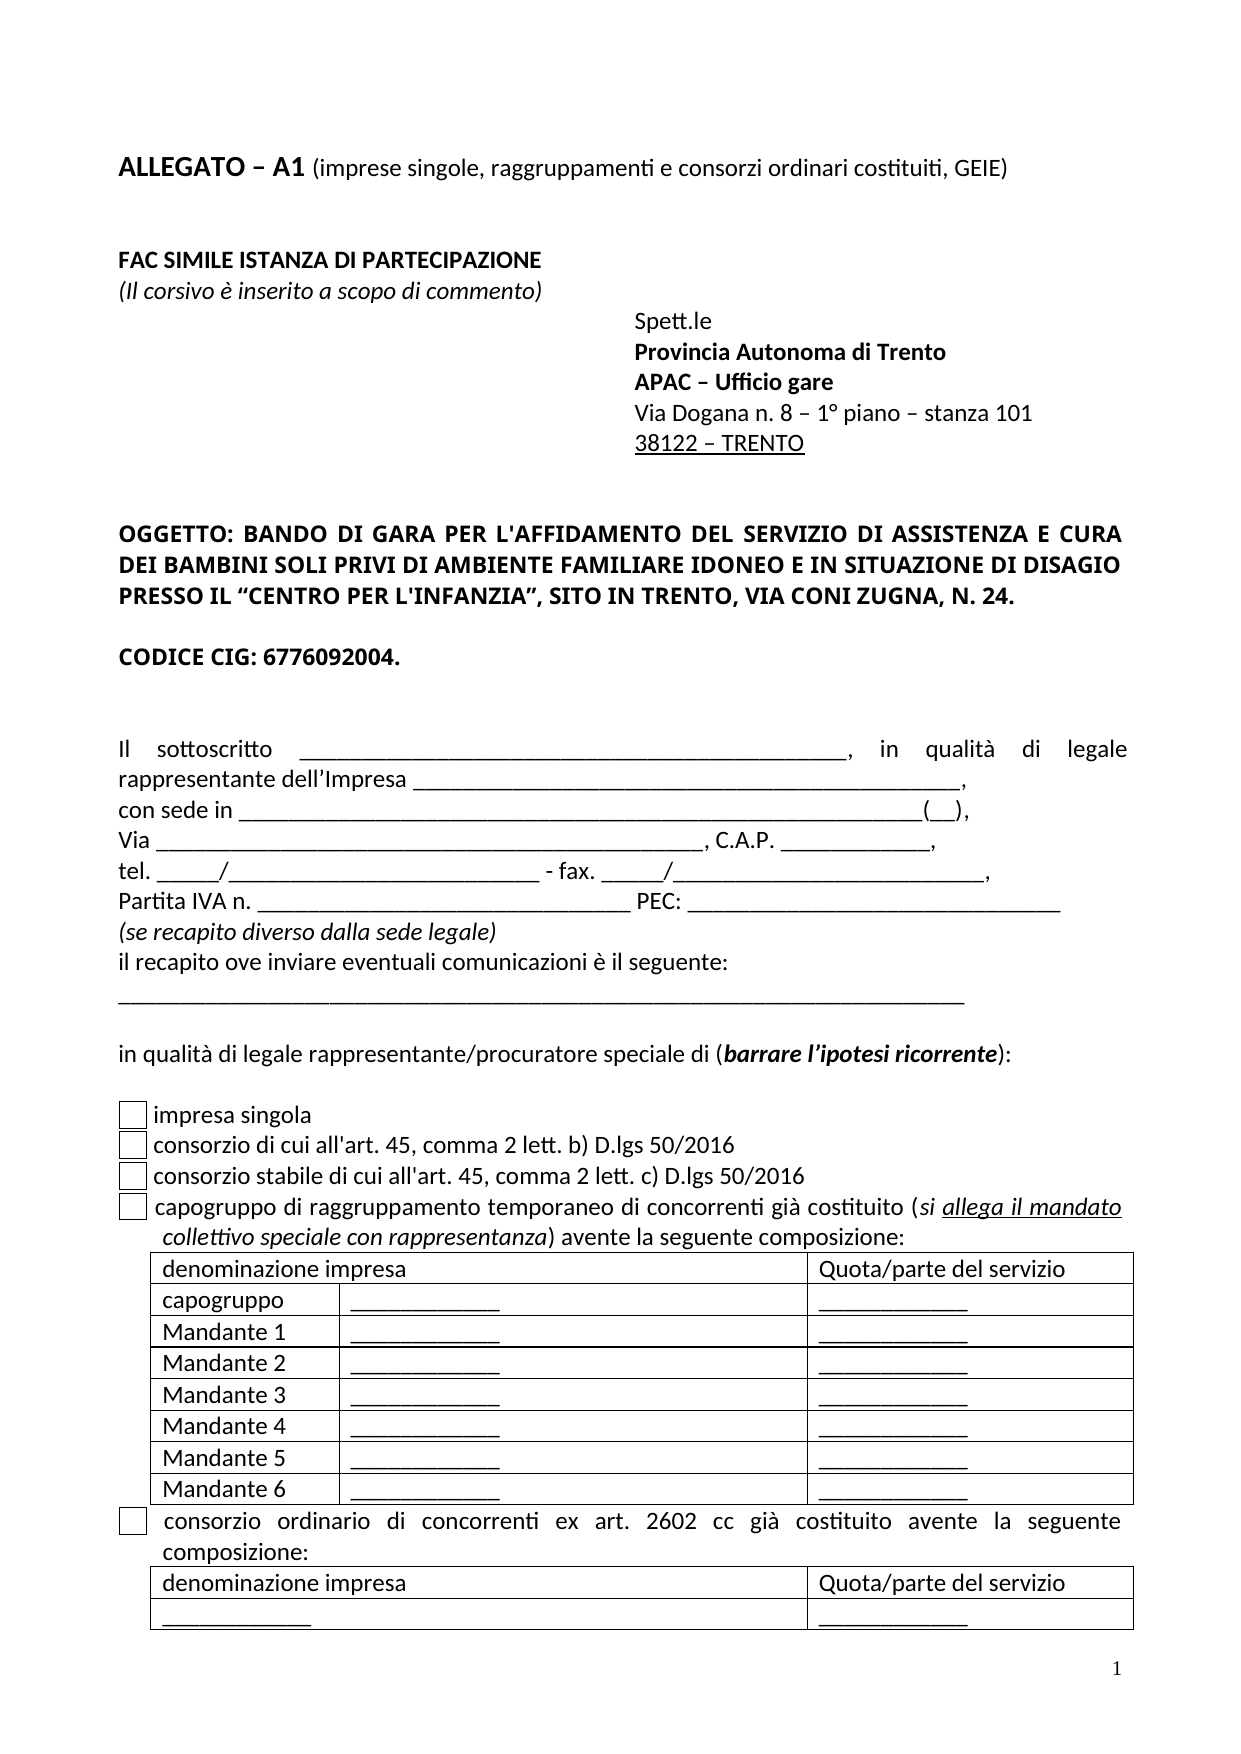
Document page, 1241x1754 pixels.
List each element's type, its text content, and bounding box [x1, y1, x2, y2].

table_cell ____________ [340, 1442, 807, 1473]
text consorzio ordinario di concorrenti ex art. 2602 cc già costituito avente la seguente composizione: [118, 1505, 1122, 1566]
text capogruppo di raggruppamento temporaneo di concorrenti già costituito (si allega il mandato collettivo speciale con rappresentanza) avente la seguente composizione: [118, 1191, 1122, 1252]
subtitle Via Dogana n. 8 – 1° piano – stanza 101 [634, 397, 1122, 427]
table_cell Mandante 3 [151, 1379, 339, 1409]
text tel. _____/_________________________ - fax. _____/_________________________, [118, 855, 1128, 885]
table_header denominazione impresa [151, 1567, 807, 1598]
text Il sottoscritto ____________________________________________, in qualità di legale rappresentante dell’Impresa ____________________________________________, [118, 733, 1128, 794]
subtitle 38122 – TRENTO [634, 427, 1122, 458]
table_header Quota/parte del servizio [808, 1567, 1133, 1598]
text Partita IVA n. ______________________________ PEC: ______________________________ [118, 885, 1128, 916]
text impresa singola [118, 1099, 1122, 1129]
table_cell ____________ [340, 1316, 807, 1346]
table_cell capogruppo [151, 1284, 339, 1315]
table_cell ____________ [808, 1284, 1133, 1315]
table_cell Mandante 2 [151, 1348, 339, 1378]
table_cell ____________ [340, 1379, 807, 1409]
text CODICE CIG: 6776092004. [118, 641, 1122, 672]
table_cell ____________ [340, 1411, 807, 1441]
text ____________________________________________________________________ [118, 977, 1122, 1007]
text OGGETTO: BANDO DI GARA PER L'AFFIDAMENTO DEL SERVIZIO DI ASSISTENZA E CURA DEI BAMBINI SOLI PRIVI DI AMBIENTE FAMILIARE IDONEO E IN SITUAZIONE DI DISAGIO PRESSO IL “CENTRO PER L'INFANZIA”, SITO IN TRENTO, VIA CONI ZUGNA, N. 24. [118, 518, 1122, 611]
text (Il corsivo è inserito a scopo di commento) [118, 275, 1122, 305]
text con sede in _______________________________________________________(__), [118, 794, 1128, 824]
table_cell ____________ [808, 1442, 1133, 1473]
text in qualità di legale rappresentante/procuratore speciale di (barrare l’ipotesi ricorrente): [118, 1038, 1122, 1068]
text Provincia Autonoma di Trento [118, 336, 1122, 366]
table_cell Mandante 4 [151, 1411, 339, 1441]
table_cell ____________ [808, 1599, 1133, 1629]
text FAC SIMILE ISTANZA DI PARTECIPAZIONE [118, 244, 1023, 275]
table_cell ____________ [808, 1316, 1133, 1346]
table_cell ____________ [808, 1379, 1133, 1409]
table_cell ____________ [808, 1474, 1133, 1504]
table_cell Mandante 5 [151, 1442, 339, 1473]
text il recapito ove inviare eventuali comunicazioni è il seguente: [118, 946, 1122, 977]
text ALLEGATO – A1 (imprese singole, raggruppamenti e consorzi ordinari costituiti, GEIE) [118, 148, 1226, 183]
table_cell ____________ [340, 1348, 807, 1378]
text APAC – Ufficio gare [118, 366, 1122, 397]
table_header denominazione impresa [151, 1253, 807, 1283]
text consorzio stabile di cui all'art. 45, comma 2 lett. c) D.lgs 50/2016 [118, 1160, 1122, 1191]
text Via ____________________________________________, C.A.P. ____________, [118, 824, 1128, 855]
table_cell ____________ [808, 1411, 1133, 1441]
text (se recapito diverso dalla sede legale) [118, 916, 1122, 946]
table_cell ____________ [340, 1284, 807, 1315]
subtitle Spett.le [634, 305, 1122, 336]
table_cell Mandante 6 [151, 1474, 339, 1504]
table_cell ____________ [151, 1599, 807, 1629]
table_cell Mandante 1 [151, 1316, 339, 1346]
table_cell ____________ [808, 1348, 1133, 1378]
text consorzio di cui all'art. 45, comma 2 lett. b) D.lgs 50/2016 [118, 1129, 1122, 1160]
table_header Quota/parte del servizio [808, 1253, 1133, 1283]
table_cell ____________ [340, 1474, 807, 1504]
